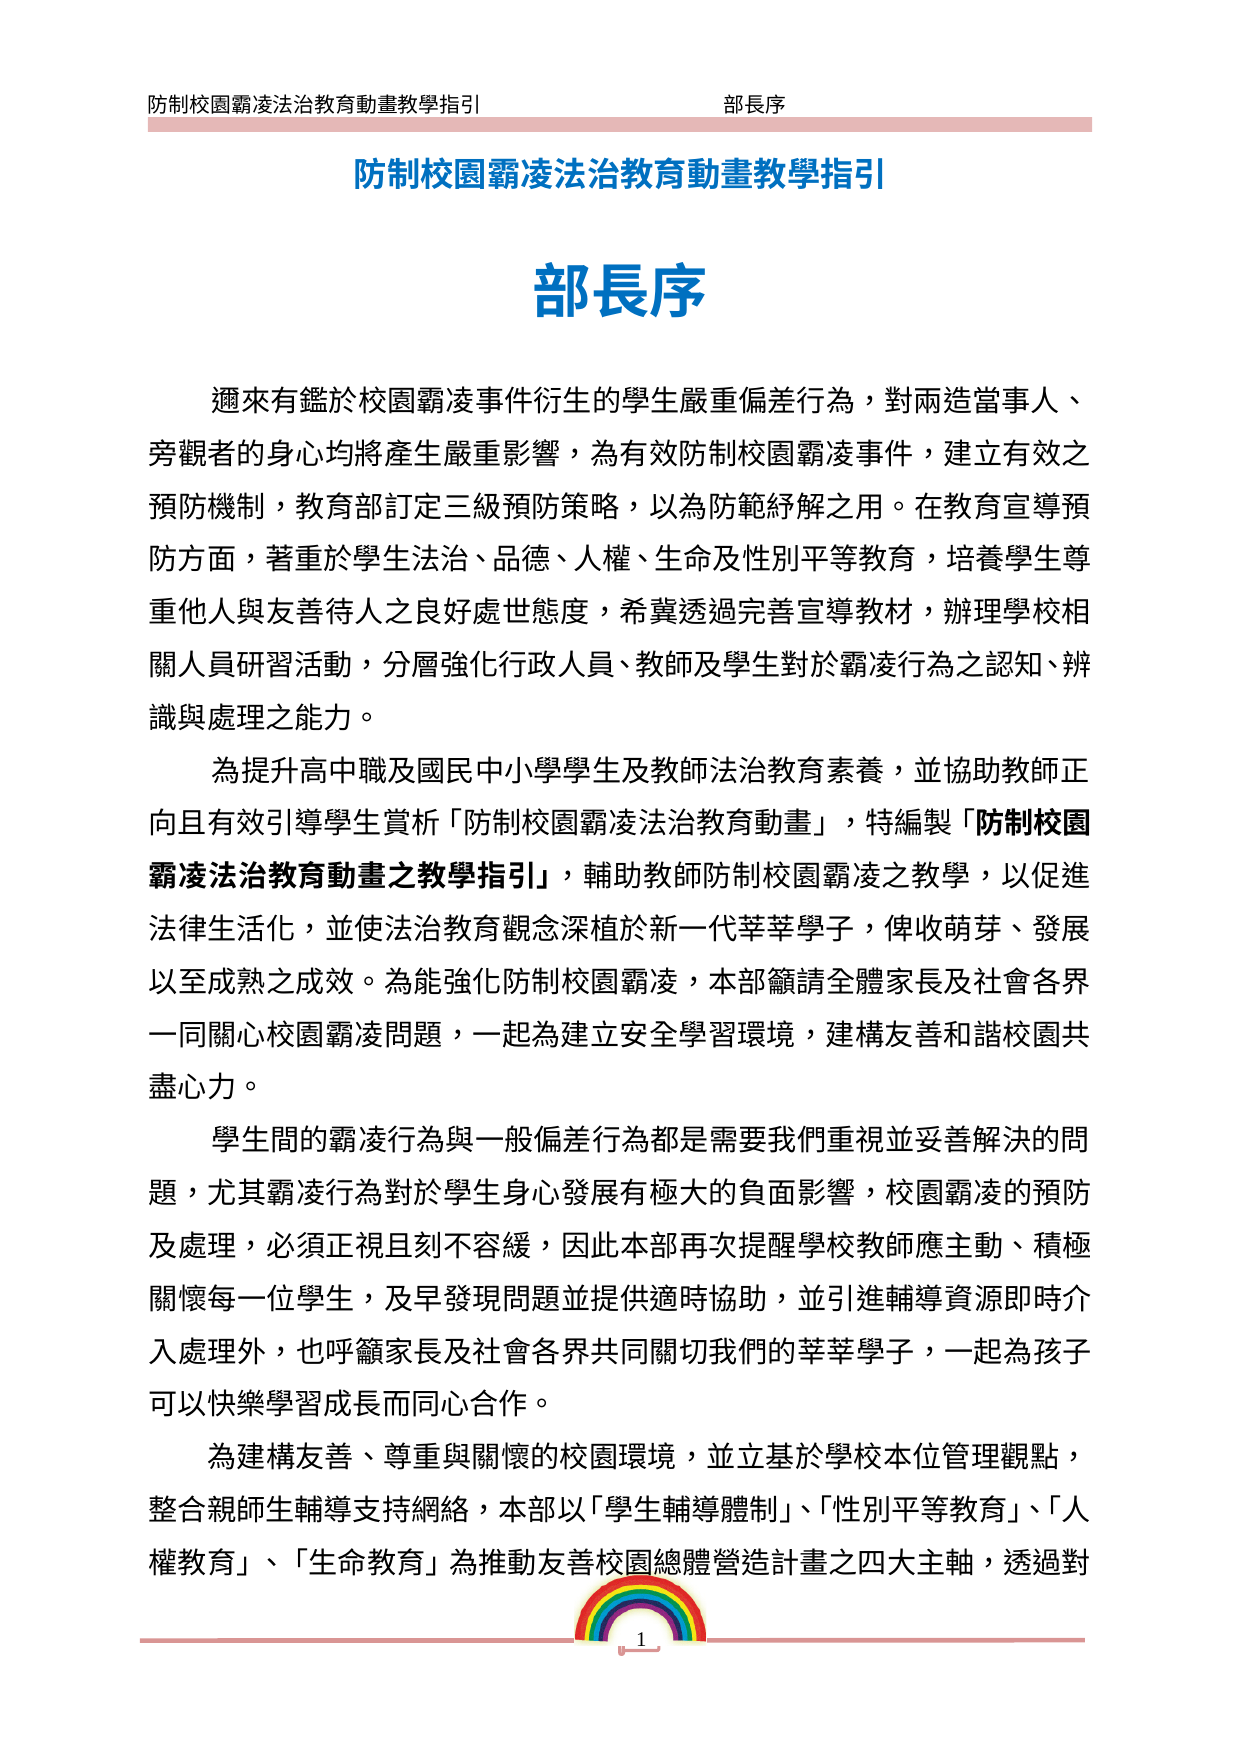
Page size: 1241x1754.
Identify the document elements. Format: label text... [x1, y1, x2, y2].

subtitle 為提升高中職及國民中小學學生及教師法治教育素養，並協助教師正向且有效引導學生賞析「防制校園霸凌法治教育動畫」，特編製「防制校園霸凌法治教育動畫之教學指引」，輔助教師防制校園霸凌之教學，以促進法律生活化，並使法治教育觀念深植於新一代莘莘學子，俾收萌芽、發展以至成熟之成效。為能強化防制校園霸凌，本部籲請全體家長及社會各界一同關心校園霸凌問題，一起為建立安全學習環境，建構友善和諧校園共盡心力。 [148, 747, 1092, 1106]
text 學生間的霸凌行為與一般偏差行為都是需要我們重視並妥善解決的問題，尤其霸凌行為對於學生身心發展有極大的負面影響，校園霸凌的預防及處理，必須正視且刻不容緩，因此本部再次提醒學校教師應主動、積極關懷每一位學生，及早發現問題並提供適時協助，並引進輔導資源即時介入處理外，也呼籲家長及社會各界共同關切我們的莘莘學子，一起為孩子可以快樂學習成長而同心合作。 [148, 1117, 1092, 1423]
subtitle 防制校園霸凌法治教育動畫教學指引 [148, 148, 1092, 196]
text 為建構友善、尊重與關懷的校園環境，並立基於學校本位管理觀點，整合親師生輔導支持網絡，本部以「學生輔導體制」、「性別平等教育」、「人權教育」、「生命教育」為推動友善校園總體營造計畫之四大主軸，透過對 [148, 1434, 1091, 1582]
subtitle 邇來有鑑於校園霸凌事件衍生的學生嚴重偏差行為，對兩造當事人、旁觀者的身心均將產生嚴重影響，為有效防制校園霸凌事件，建立有效之預防機制，教育部訂定三級預防策略，以為防範紓解之用。在教育宣導預防方面，著重於學生法治、品德、人權、生命及性別平等教育，培養學生尊重他人與友善待人之良好處世態度，希冀透過完善宣導教材，辦理學校相關人員研習活動，分層強化行政人員、教師及學生對於霸凌行為之認知、辨識與處理之能力。 [148, 377, 1092, 737]
subtitle 部長序 [148, 244, 1092, 329]
picture [574, 1571, 707, 1646]
